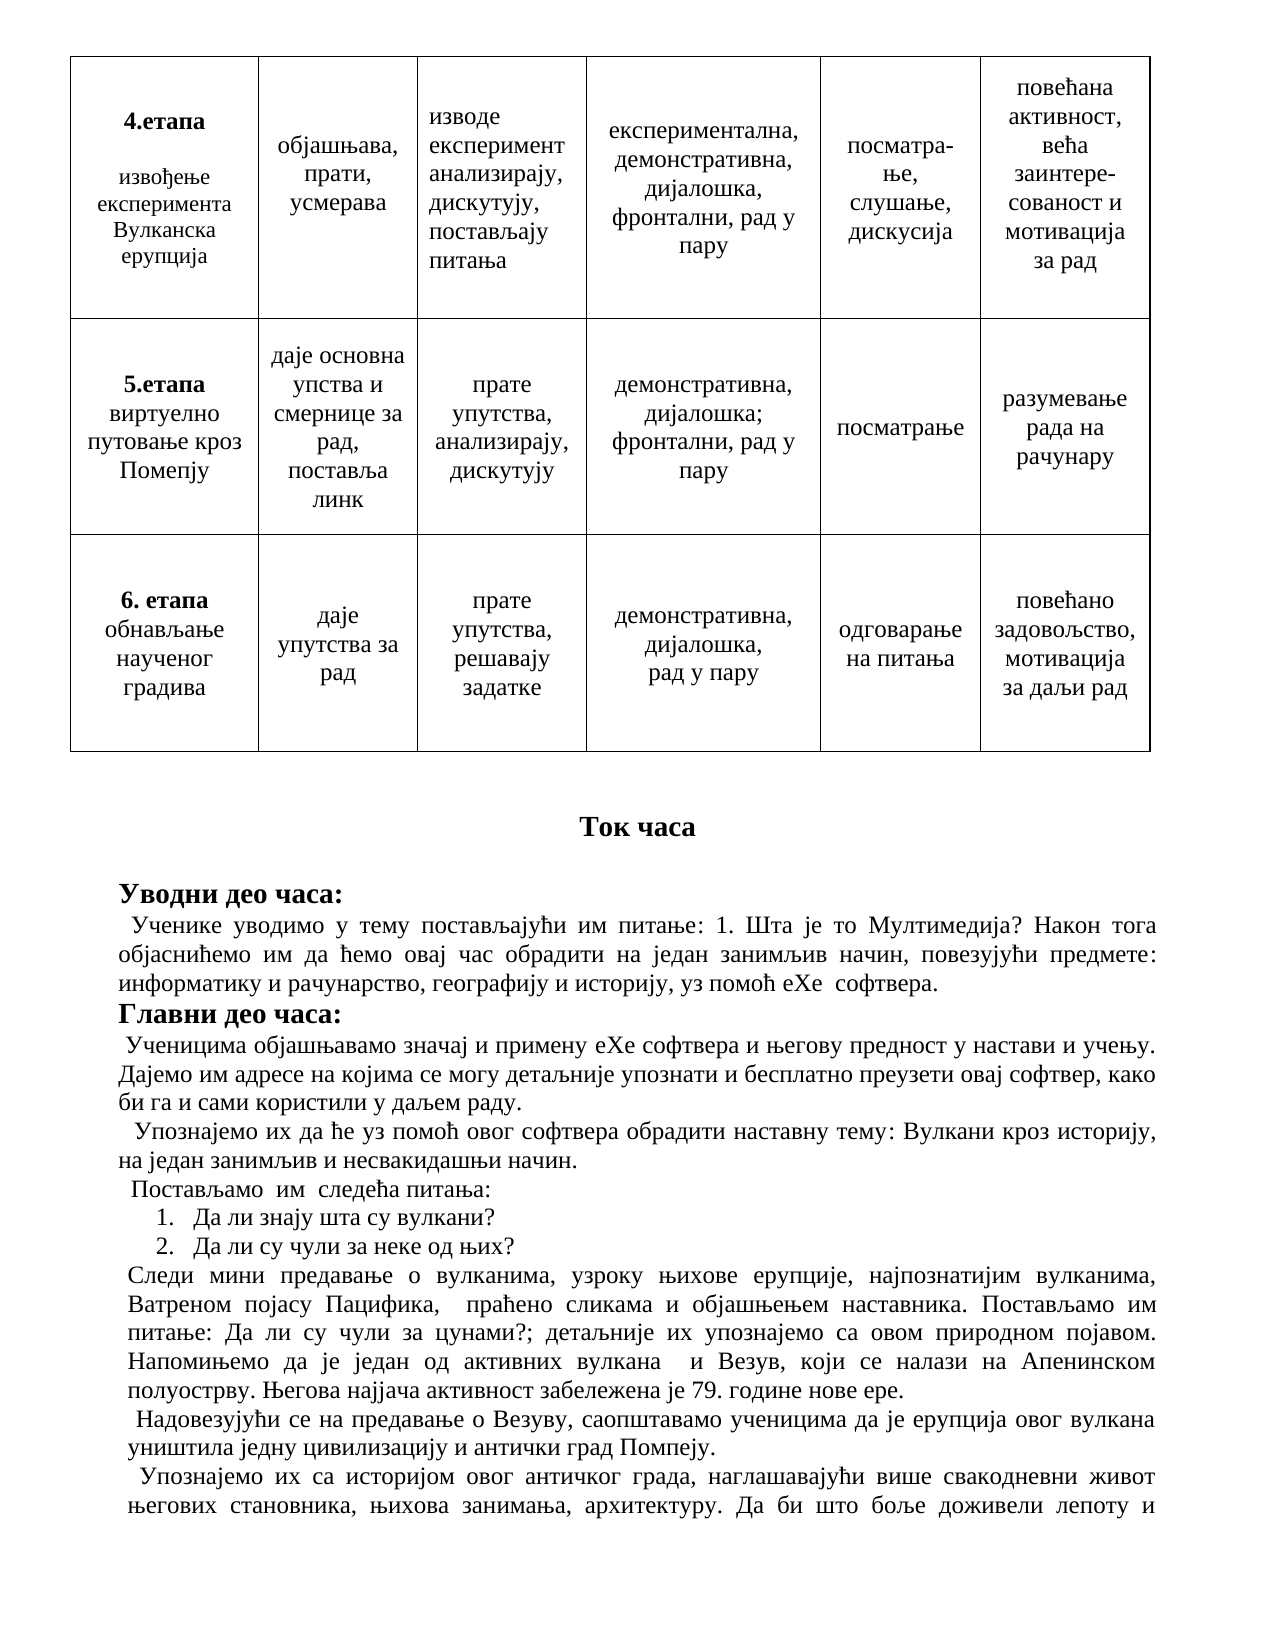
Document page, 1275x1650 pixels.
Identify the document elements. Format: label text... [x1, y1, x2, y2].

table_cell прате упутства, анализирају, дискутују [418, 319, 586, 534]
text Главни део часа: [118, 996, 1157, 1030]
table_cell повећано задовољство, мотивација за даљи рад [981, 535, 1149, 751]
text Ток часа [118, 809, 1157, 843]
table_cell повећана активност, већа заинтере-сованост и мотивација за рад [981, 57, 1149, 317]
table_cell одговарање на питања [821, 535, 980, 751]
table_cell прате упутства, решавају задатке [418, 535, 586, 751]
text Ученике уводимо у тему постављајући им питање: 1. Шта је то Мултимедија? Након тога објаснићемо им да ћемо овај час обрадити на један занимљив начин, повезујући предмете: информатику и рачунарство, географију и историју, уз помоћ eXe софтвера. [118, 910, 1157, 996]
text Надовезујући се на предавање о Везуву, саопштавамо ученицима да је ерупција овог вулкана уништила једну цивилизацију и антички град Помпеју. [127, 1404, 1157, 1461]
text Упознајемо их да ће уз помоћ овог софтвера обрадити наставну тему: Вулкани кроз историју, на један занимљив и несвакидашњи начин. [118, 1116, 1157, 1174]
table_cell 5.етапа виртуелно путовање кроз Помепју [71, 319, 258, 534]
table_cell даје упутства за рад [259, 535, 417, 751]
table_cell објашњава, прати, усмерава [259, 57, 417, 317]
text Упознајемо их са историјом овог античког града, наглашавајући више свакодневни живот његових становника, њихова занимања, архитектуру. Да би што боље доживели лепоту и [127, 1461, 1157, 1519]
table_cell 4.етапа извођење експеримента Вулканска ерупција [71, 57, 258, 317]
table_cell посматра-ње, слушање, дискусија [821, 57, 980, 317]
text Ученицима објашњавамо значај и примену eXe софтвера и његову предност у настави и учењу. Дајемо им адресе на којима се могу детаљније упознати и бесплатно преузети овај софтвер, како би га и сами користили у даљем раду. [118, 1030, 1157, 1116]
text Уводни део часа: [118, 877, 1157, 910]
table_cell демонстративна, дијалошка, рад у пару [587, 535, 820, 751]
table_cell експериментална, демонстративна, дијалошка, фронтални, рад у пару [587, 57, 820, 317]
list Да ли су чули за неке од њих? [156, 1231, 1157, 1260]
text Постављамо им следећа питања: [118, 1174, 1157, 1202]
text Следи мини предавање о вулканима, узроку њихове ерупције, најпознатијим вулканима, Ватреном појасу Пацифика, праћено сликама и објашњењем наставника. Постављамо им питање: Да ли су чули за цунами?; детаљније их упознајемо са овом природном појавом. Напомињемо да је један од активних вулкана и Везув, који се налази на Апенинском полуострву. Његова најјача активност забележена је 79. године нове ере. [127, 1260, 1157, 1404]
list Да ли знају шта су вулкани? [156, 1202, 1157, 1231]
table_cell демонстративна, дијалошка; фронтални, рад у пару [587, 319, 820, 534]
table_cell изводе експериментанализирају, дискутују, постављају питања [418, 57, 586, 317]
table_cell даје основна упства и смернице за рад, поставља линк [259, 319, 417, 534]
table_cell 6. етапа обнављање наученог градива [71, 535, 258, 751]
table_cell посматрање [821, 319, 980, 534]
table_cell разумевање рада на рачунару [981, 319, 1149, 534]
